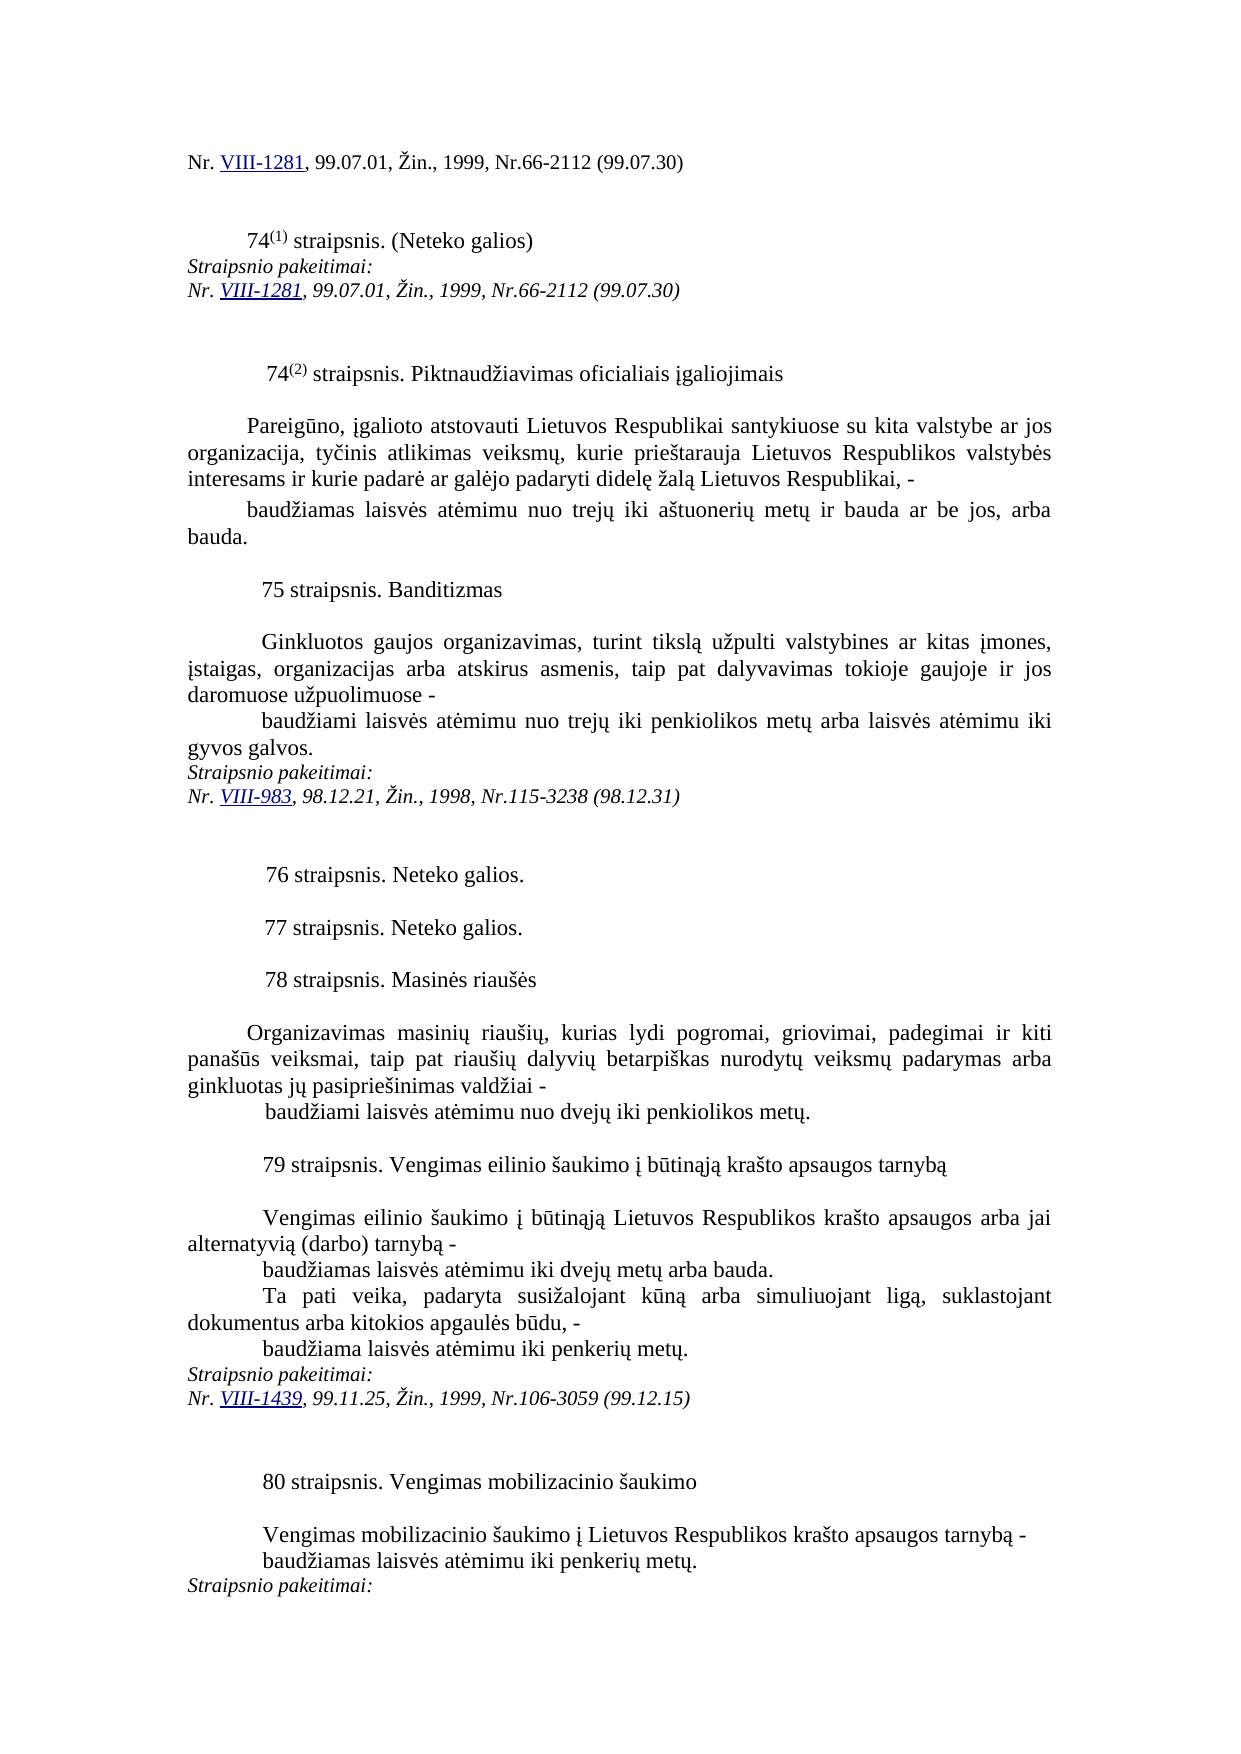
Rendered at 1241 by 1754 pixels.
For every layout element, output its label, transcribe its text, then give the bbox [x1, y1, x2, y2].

text Ta pati veika, padaryta susižalojant kūną arba simuliuojant ligą, suklastojant dokumentus arba kitokios apgaulės būdu, - [187, 1283, 1053, 1335]
text 80 straipsnis. Vengimas mobilizacinio šaukimo [187, 1468, 1053, 1494]
text baudžiamas laisvės atėmimu iki dvejų metų arba bauda. [187, 1256, 1053, 1283]
text 79 straipsnis. Vengimas eilinio šaukimo į būtinąją krašto apsaugos tarnybą [187, 1151, 1053, 1177]
text 77 straipsnis. Neteko galios. [205, 914, 1053, 940]
text Straipsnio pakeitimai: [187, 1573, 1053, 1597]
text baudžiamas laisvės atėmimu nuo trejų iki aštuonerių metų ir bauda ar be jos, arba bauda. [187, 497, 1053, 549]
text Nr. VIII-1281, 99.07.01, Žin., 1999, Nr.66-2112 (99.07.30) [187, 150, 1053, 174]
text Ginkluotos gaujos organizavimas, turint tikslą užpulti valstybines ar kitas įmones, įstaigas, organizacijas arba atskirus asmenis, taip pat dalyvavimas tokioje gaujoje ir jos daromuose užpuolimuose - [187, 628, 1053, 707]
text 74(1) straipsnis. (Neteko galios) [187, 227, 1053, 253]
text Nr. VIII-1281, 99.07.01, Žin., 1999, Nr.66-2112 (99.07.30) [187, 278, 1053, 302]
text Straipsnio pakeitimai: [187, 1362, 1053, 1386]
text Vengimas mobilizacinio šaukimo į Lietuvos Respublikos krašto apsaugos tarnybą - [187, 1521, 1053, 1547]
text baudžiamas laisvės atėmimu iki penkerių metų. [187, 1547, 1053, 1573]
text baudžiama laisvės atėmimu iki penkerių metų. [187, 1335, 1053, 1362]
text Straipsnio pakeitimai: [187, 253, 1053, 278]
text Organizavimas masinių riaušių, kurias lydi pogromai, griovimai, padegimai ir kiti panašūs veiksmai, taip pat riaušių dalyvių betarpiškas nurodytų veiksmų padarymas arba ginkluotas jų pasipriešinimas valdžiai - [187, 1019, 1053, 1098]
text Nr. VIII-1439, 99.11.25, Žin., 1999, Nr.106-3059 (99.12.15) [187, 1386, 1053, 1410]
text 74(2) straipsnis. Piktnaudžiavimas oficialiais įgaliojimais [207, 360, 1053, 386]
text Straipsnio pakeitimai: [187, 760, 1053, 784]
text Vengimas eilinio šaukimo į būtinąją Lietuvos Respublikos krašto apsaugos arba jai alternatyvią (darbo) tarnybą - [187, 1203, 1053, 1256]
text baudžiami laisvės atėmimu nuo trejų iki penkiolikos metų arba laisvės atėmimu iki gyvos galvos. [187, 707, 1053, 760]
text 76 straipsnis. Neteko galios. [206, 861, 1053, 887]
text baudžiami laisvės atėmimu nuo dvejų iki penkiolikos metų. [206, 1098, 1053, 1124]
text Pareigūno, įgalioto atstovauti Lietuvos Respublikai santykiuose su kita valstybe ar jos organizacija, tyčinis atlikimas veiksmų, kurie prieštarauja Lietuvos Respublikos valstybės interesams ir kurie padarė ar galėjo padaryti didelę žalą Lietuvos Respublikai, - [187, 412, 1053, 492]
text Nr. VIII-983, 98.12.21, Žin., 1998, Nr.115-3238 (98.12.31) [187, 784, 1053, 808]
text 75 straipsnis. Banditizmas [187, 576, 1053, 602]
text 78 straipsnis. Masinės riaušės [205, 966, 1053, 993]
